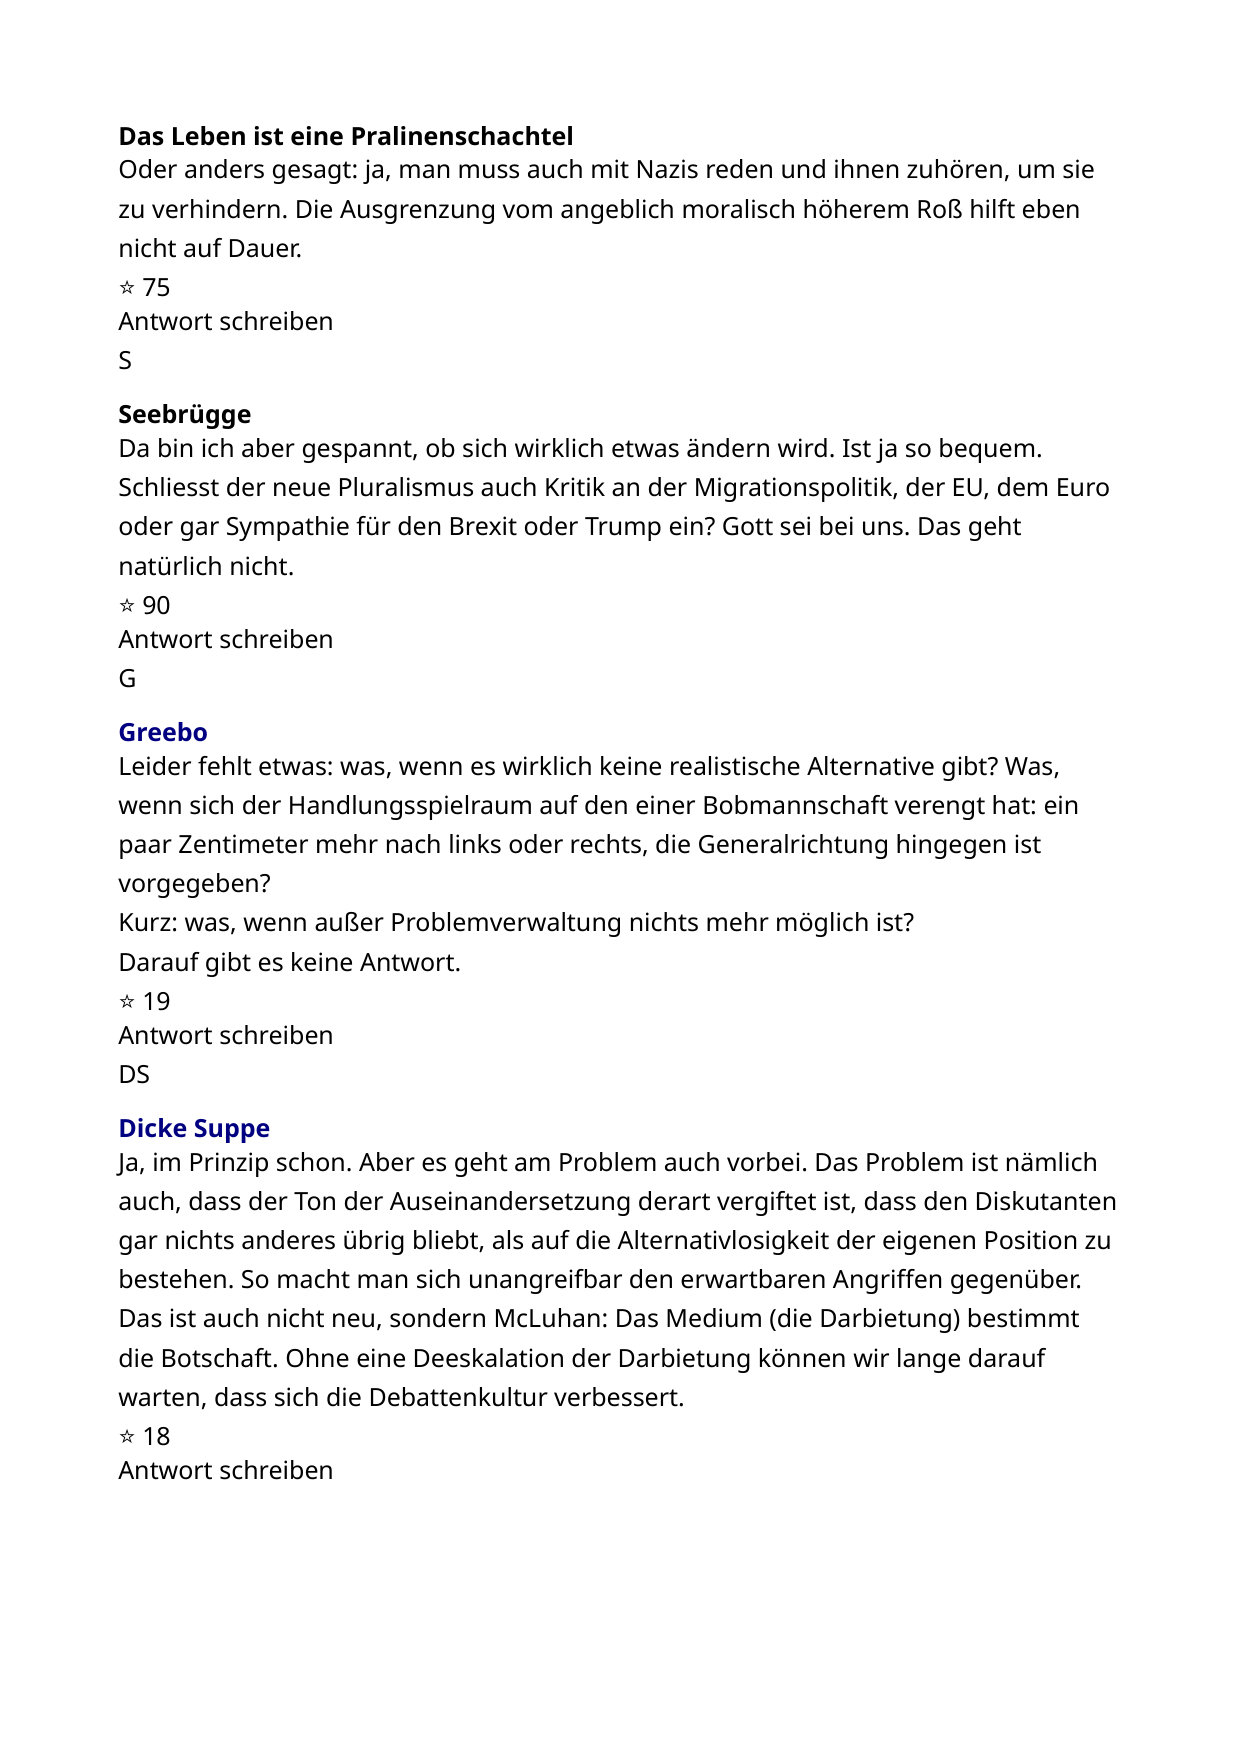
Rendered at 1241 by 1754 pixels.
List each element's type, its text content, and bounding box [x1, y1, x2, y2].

text ⭐️ 75 [118, 270, 1122, 304]
subtitle Seebrügge [118, 397, 1122, 431]
text Antwort schreiben [118, 621, 1122, 656]
text ⭐️ 19 [118, 983, 1122, 1017]
text Antwort schreiben [118, 1017, 1122, 1052]
subtitle Das Leben ist eine Pralinenschachtel [118, 118, 1122, 152]
text Ja, im Prinzip schon. Aber es geht am Problem auch vorbei. Das Problem ist nämlich auch, dass der Ton der Auseinandersetzung derart vergiftet ist, dass den Diskutanten gar nichts anderes übrig bliebt, als auf die Alternativlosigkeit der eigenen Position zu bestehen. So macht man sich unangreifbar den erwartbaren Angriffen gegenüber. Das ist auch nicht neu, sondern McLuhan: Das Medium (die Darbietung) bestimmt die Botschaft. Ohne eine Deeskalation der Darbietung können wir lange darauf warten, dass sich die Debattenkultur verbessert. [118, 1144, 1122, 1413]
text ⭐️ 18 [118, 1419, 1122, 1453]
subtitle Dicke Suppe [118, 1110, 1122, 1144]
text Antwort schreiben [118, 1453, 1122, 1487]
text Antwort schreiben [118, 304, 1122, 338]
text ⭐️ 90 [118, 587, 1122, 621]
text S [118, 343, 1122, 377]
subtitle Greebo [118, 714, 1122, 748]
text Oder anders gesagt: ja, man muss auch mit Nazis reden und ihnen zuhören, um sie zu verhindern. Die Ausgrenzung vom angeblich moralisch höherem Roß hilft eben nicht auf Dauer. [118, 152, 1122, 264]
text Da bin ich aber gespannt, ob sich wirklich etwas ändern wird. Ist ja so bequem. Schliesst der neue Pluralismus auch Kritik an der Migrationspolitik, der EU, dem Euro oder gar Sympathie für den Brexit oder Trump ein? Gott sei bei uns. Das geht natürlich nicht. [118, 431, 1122, 582]
text Leider fehlt etwas: was, wenn es wirklich keine realistische Alternative gibt? Was, wenn sich der Handlungsspielraum auf den einer Bobmannschaft verengt hat: ein paar Zentimeter mehr nach links oder rechts, die Generalrichtung hingegen ist vorgegeben? Kurz: was, wenn außer Problemverwaltung nichts mehr möglich ist? Darauf gibt es keine Antwort. [118, 748, 1122, 978]
text DS [118, 1057, 1122, 1091]
text G [118, 661, 1122, 695]
